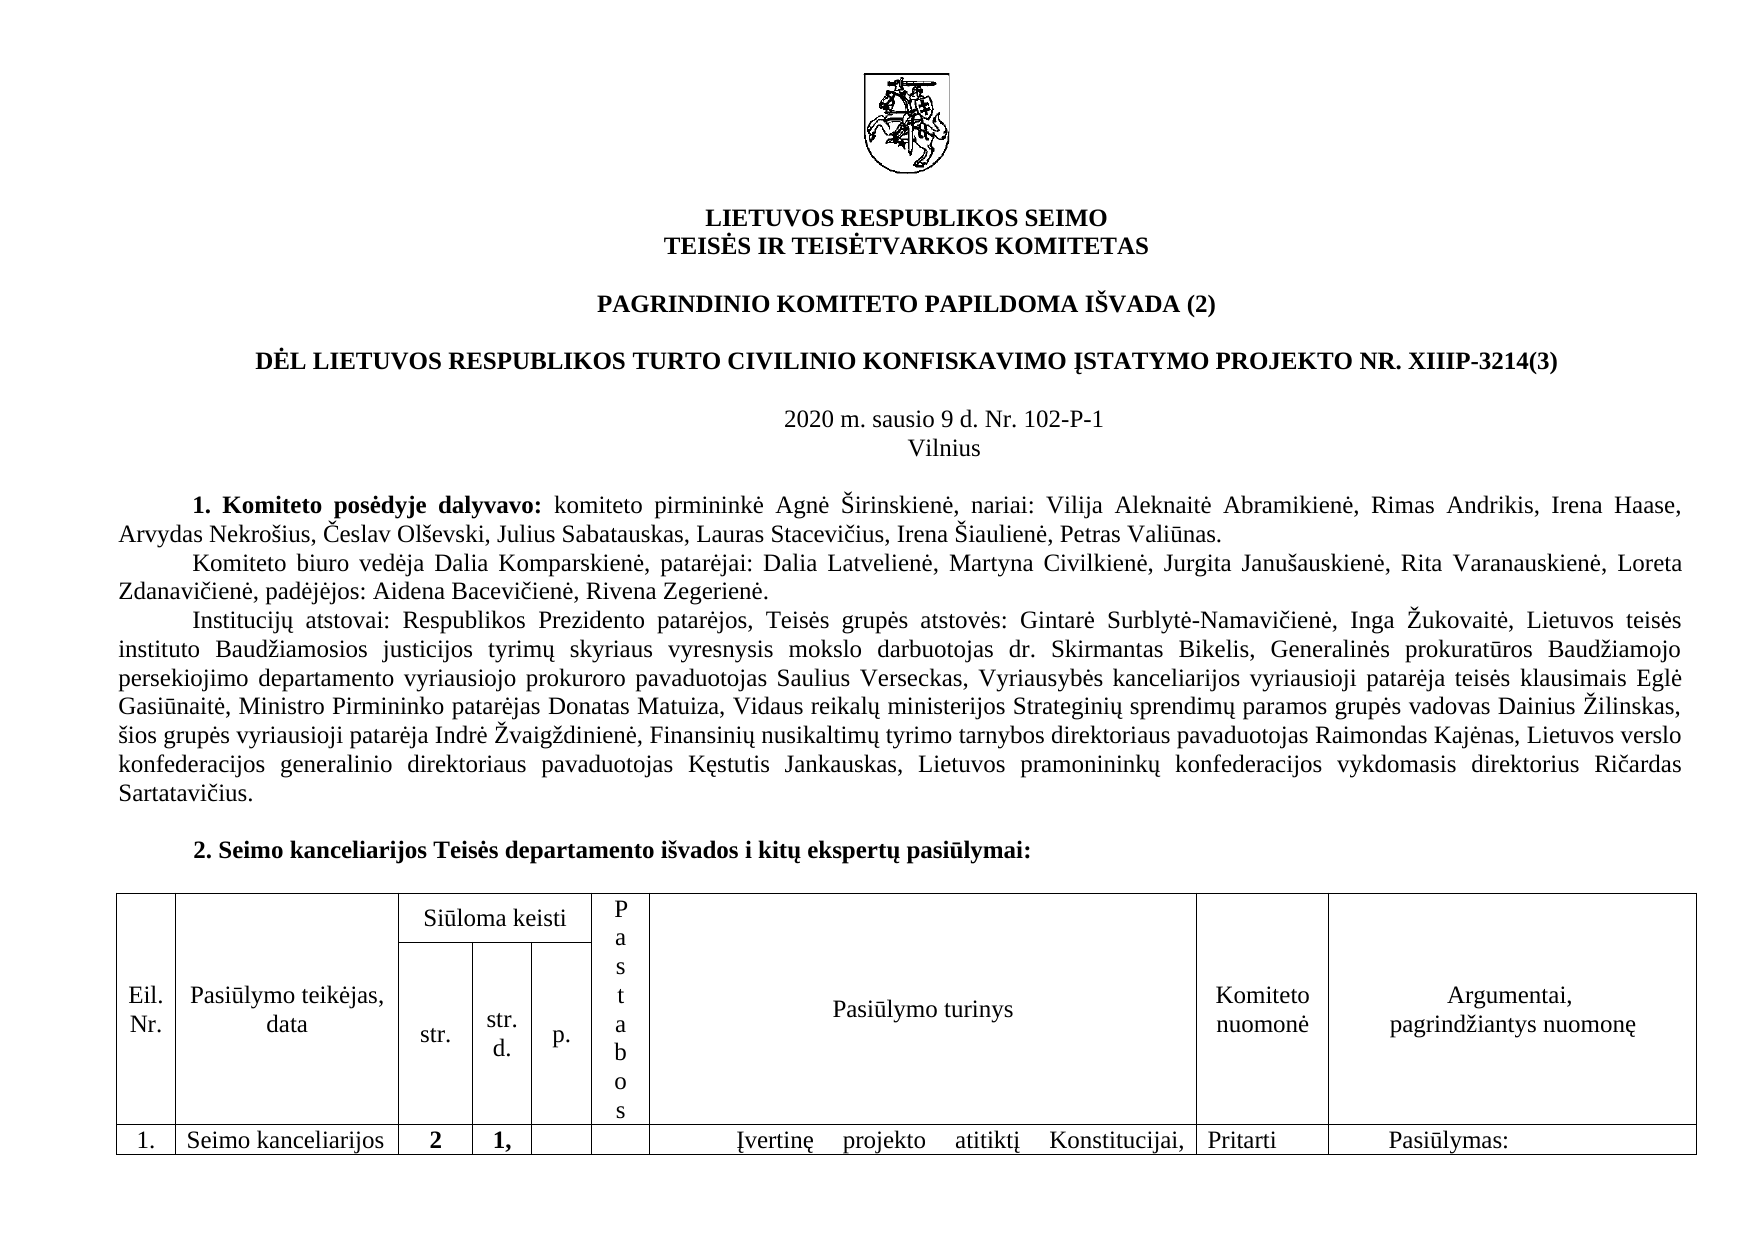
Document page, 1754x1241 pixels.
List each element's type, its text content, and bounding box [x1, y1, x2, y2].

table_cell 1, [473, 1125, 531, 1153]
table_cell [592, 1125, 649, 1153]
text PAGRINDINIO KOMITETO PAPILDOMA IŠVADA (2) [118, 289, 1695, 318]
table_cell str. d. [473, 943, 531, 1124]
table_header Siūloma keisti [399, 894, 591, 942]
table_header Eil. Nr. [117, 894, 175, 1124]
text Vilnius [118, 433, 1695, 461]
table_cell str. [399, 943, 472, 1124]
text DĖL LIETUVOS RESPUBLIKOS TURTO CIVILINIO KONFISKAVIMO ĮSTATYMO PROJEKTO NR. XIIIP-3214(3) [118, 346, 1695, 375]
text 2020 m. sausio 9 d. Nr. 102-P-1 [118, 404, 1695, 433]
text LIETUVOS RESPUBLIKOS SEIMO [118, 203, 1695, 231]
text Komiteto biuro vedėja Dalia Komparskienė, patarėjai: Dalia Latvelienė, Martyna Civilkienė, Jurgita Janušauskienė, Rita Varanauskienė, Loreta Zdanavičienė, padėjėjos: Aidena Bacevičienė, Rivena Zegerienė. [118, 548, 1683, 605]
text TEISĖS IR TEISĖTVARKOS KOMITETAS [118, 231, 1695, 260]
table_header Argumentai, pagrindžiantys nuomonę [1329, 894, 1696, 1124]
table_header Komiteto nuomonė [1197, 894, 1328, 1124]
table_cell Pritarti [1197, 1125, 1328, 1153]
table_cell p. [532, 943, 591, 1124]
text Institucijų atstovai: Respublikos Prezidento patarėjos, Teisės grupės atstovės: Gintarė Surblytė-Namavičienė, Inga Žukovaitė, Lietuvos teisės instituto Baudžiamosios justicijos tyrimų skyriaus vyresnysis mokslo darbuotojas dr. Skirmantas Bikelis, Generalinės prokuratūros Baudžiamojo persekiojimo departamento vyriausiojo prokuroro pavaduotojas Saulius Verseckas, Vyriausybės kanceliarijos vyriausioji patarėja teisės klausimais Eglė Gasiūnaitė, Ministro Pirmininko patarėjas Donatas Matuiza, Vidaus reikalų ministerijos Strateginių sprendimų paramos grupės vadovas Dainius Žilinskas, šios grupės vyriausioji patarėja Indrė Žvaigždinienė, Finansinių nusikaltimų tyrimo tarnybos direktoriaus pavaduotojas Raimondas Kajėnas, Lietuvos verslo konfederacijos generalinio direktoriaus pavaduotojas Kęstutis Jankauskas, Lietuvos pramonininkų konfederacijos vykdomasis direktorius Ričardas Sartatavičius. [118, 605, 1683, 806]
table_cell Pasiūlymas: [1329, 1125, 1696, 1153]
table_cell 1. [117, 1125, 175, 1153]
table_cell Seimo kanceliarijos [176, 1125, 398, 1153]
table_cell Įvertinę projekto atitiktį Konstitucijai, [650, 1125, 1196, 1153]
table_cell 2 [399, 1125, 472, 1153]
table_cell [532, 1125, 591, 1153]
table_header Pasiūlymo turinys [650, 894, 1196, 1124]
text 2. Seimo kanceliarijos Teisės departamento išvados i kitų ekspertų pasiūlymai: [118, 835, 1695, 864]
table_header Pastabos [592, 894, 649, 1124]
text 1. Komiteto posėdyje dalyvavo: komiteto pirmininkė Agnė Širinskienė, nariai: Vilija Aleknaitė Abramikienė, Rimas Andrikis, Irena Haase, Arvydas Nekrošius, Česlav Olševski, Julius Sabatauskas, Lauras Stacevičius, Irena Šiaulienė, Petras Valiūnas. [118, 490, 1683, 548]
table_header Pasiūlymo teikėjas, data [176, 894, 398, 1124]
